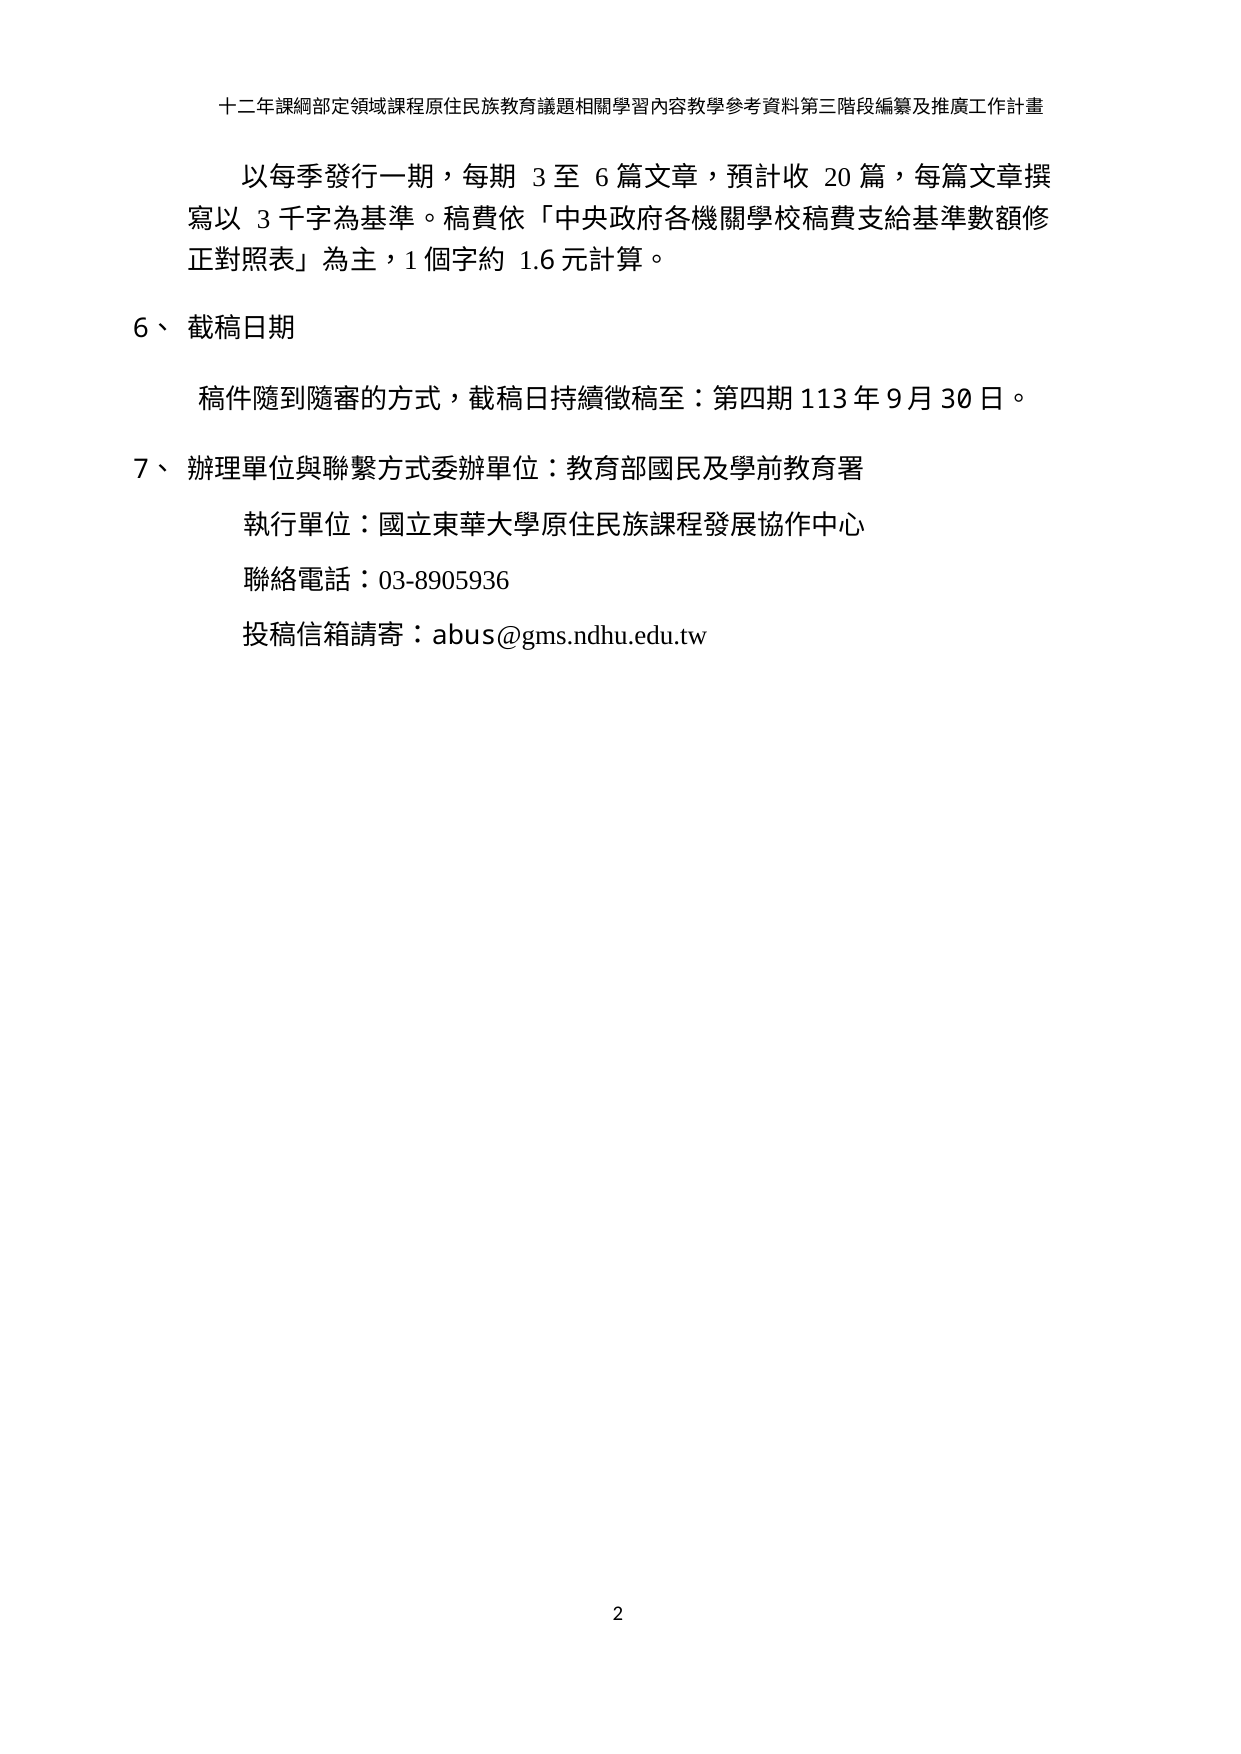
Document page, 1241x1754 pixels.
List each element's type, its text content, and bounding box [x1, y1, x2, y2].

text 以每季發行一期，每期 3 至 6 篇文章，預計收 20 篇，每篇文章撰寫以 3 千字為基準。稿費依「中央政府各機關學校稿費支給基準數額修正對照表」為主，1 個字約 1.6 元計算。 [187, 155, 1052, 277]
text 稿件隨到隨審的方式，截稿日持續徵稿至：第四期113年9月30日。 [187, 377, 1032, 416]
text 執行單位：國立東華大學原住民族課程發展協作中心 [243, 503, 1053, 542]
list 截稿日期 [133, 306, 1053, 346]
text 聯絡電話：03-8905936 [243, 558, 1053, 597]
text 投稿信箱請寄：abus@gms.ndhu.edu.tw [242, 613, 1053, 653]
list 辦理單位與聯繫方式委辦單位：教育部國民及學前教育署 [133, 447, 1053, 487]
